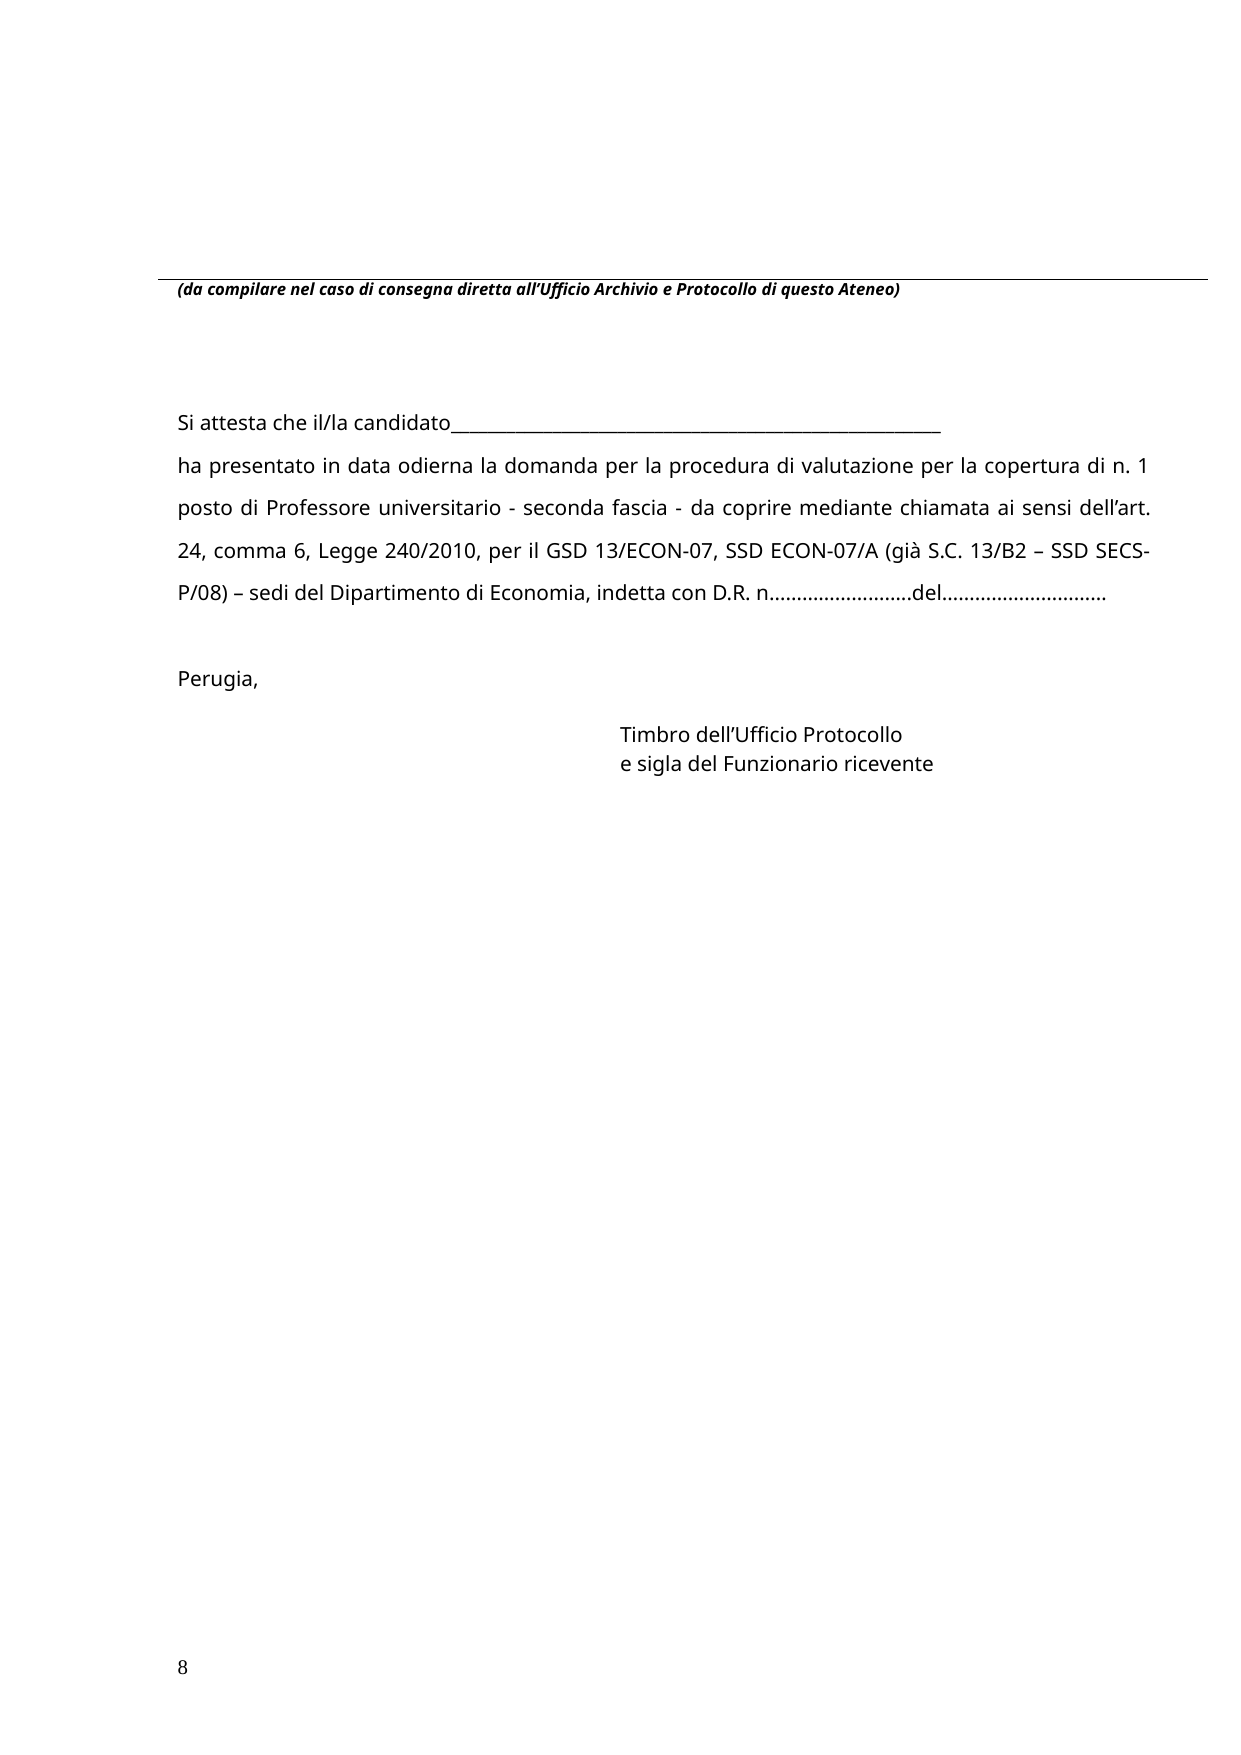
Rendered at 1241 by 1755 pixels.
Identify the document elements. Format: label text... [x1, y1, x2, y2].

text Perugia, [177, 664, 1152, 692]
text ha presentato in data odierna la domanda per la procedura di valutazione per la copertura di n. 1 posto di Professore universitario - seconda fascia - da coprire mediante chiamata ai sensi dell’art. 24, comma 6, Legge 240/2010, per il GSD 13/ECON-07, SSD ECON-07/A (già S.C. 13/B2 – SSD SECS-P/08) – sedi del Dipartimento di Economia, indetta con D.R. n……………………..del………………………… [177, 451, 1152, 607]
text (da compilare nel caso di consegna diretta all’Ufficio Archivio e Protocollo di questo Ateneo) [177, 280, 1152, 300]
text Timbro dell’Ufficio Protocollo [177, 721, 1152, 749]
text Si attesta che il/la candidato_____________________________________________________ [177, 408, 1152, 437]
text e sigla del Funzionario ricevente [177, 749, 1152, 777]
